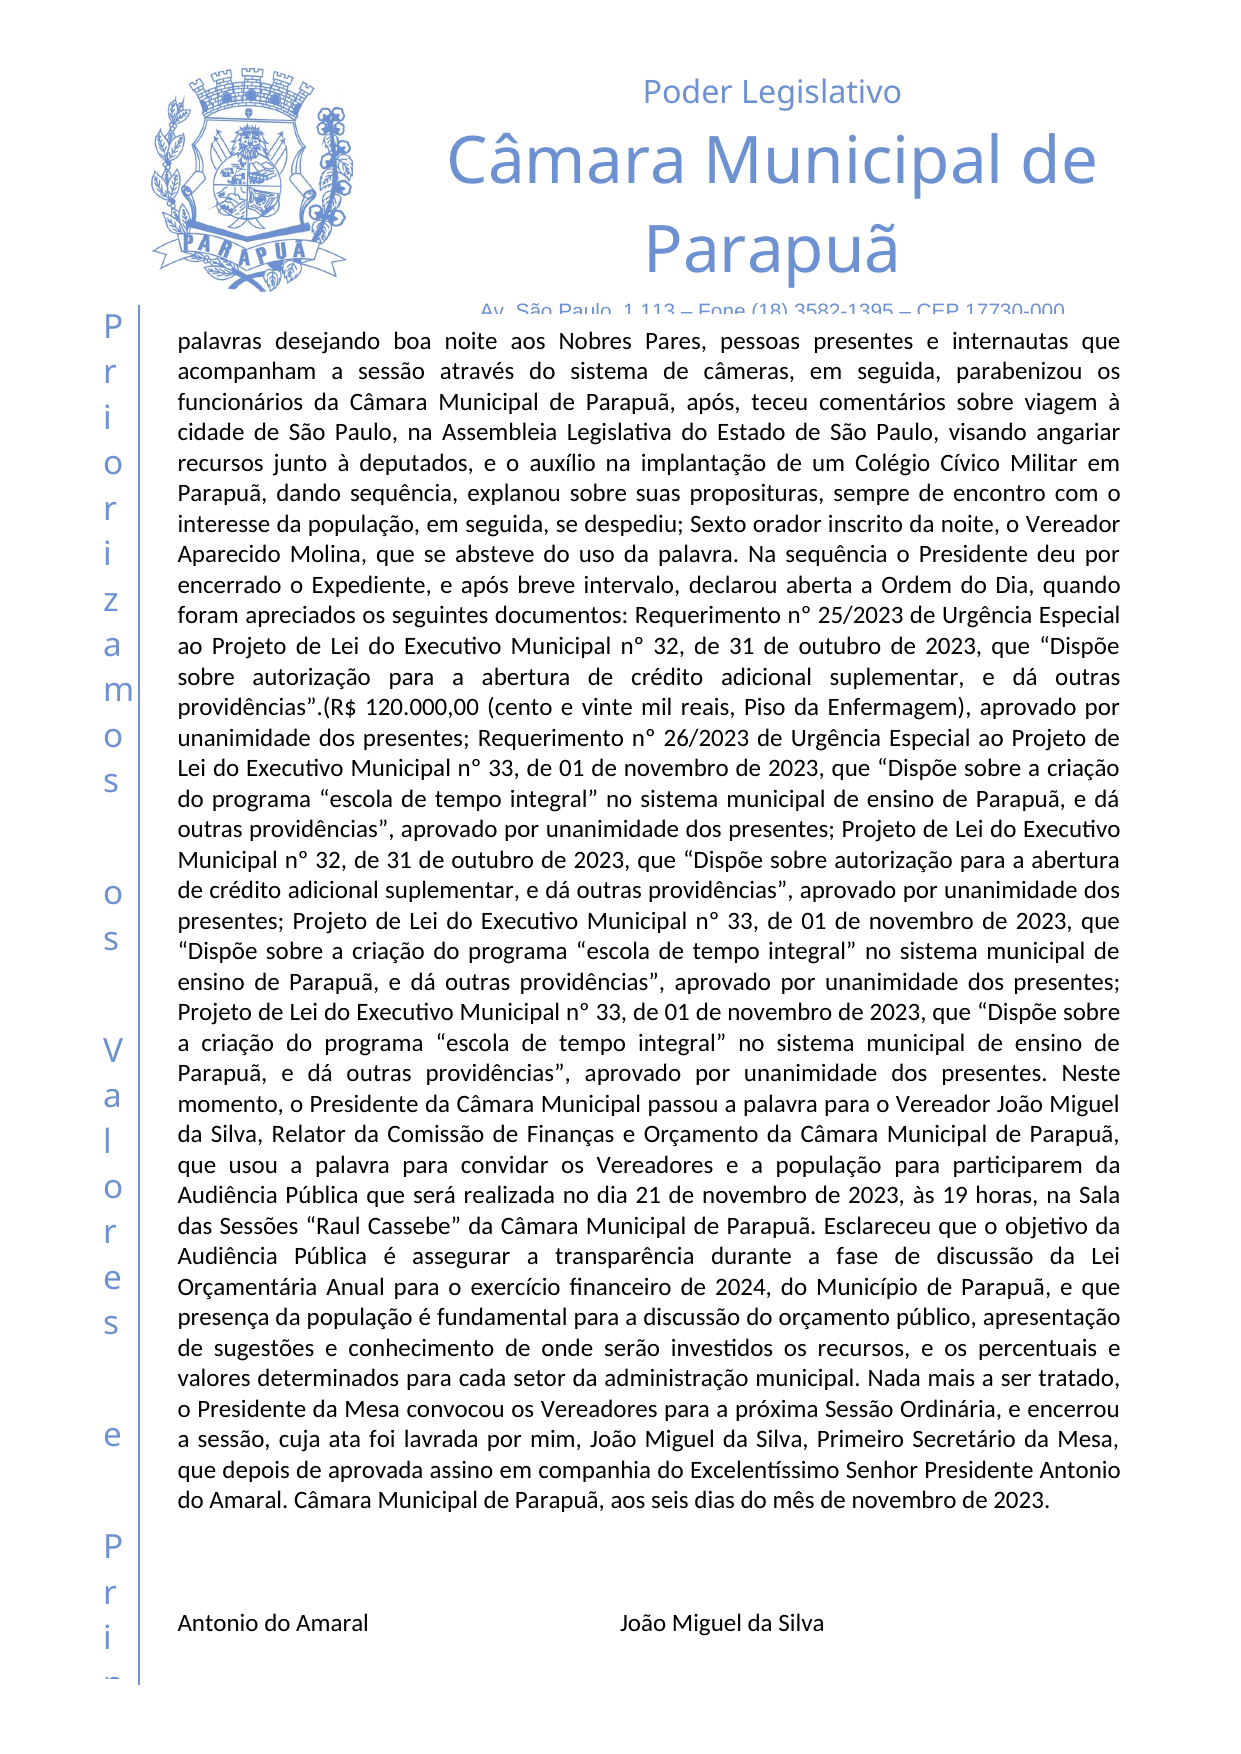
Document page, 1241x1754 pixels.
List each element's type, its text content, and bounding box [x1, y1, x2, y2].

text Antonio do Amaral João Miguel da Silva [177, 1607, 1122, 1637]
picture [151, 68, 354, 292]
text palavras desejando boa noite aos Nobres Pares, pessoas presentes e internautas que acompanham a sessão através do sistema de câmeras, em seguida, parabenizou os funcionários da Câmara Municipal de Parapuã, após, teceu comentários sobre viagem à cidade de São Paulo, na Assembleia Legislativa do Estado de São Paulo, visando angariar recursos junto à deputados, e o auxílio na implantação de um Colégio Cívico Militar em Parapuã, dando sequência, explanou sobre suas proposituras, sempre de encontro com o interesse da população, em seguida, se despediu; Sexto orador inscrito da noite, o Vereador Aparecido Molina, que se absteve do uso da palavra. Na sequência o Presidente deu por encerrado o Expediente, e após breve intervalo, declarou aberta a Ordem do Dia, quando foram apreciados os seguintes documentos: Requerimento nº 25/2023 de Urgência Especial ao Projeto de Lei do Executivo Municipal nº 32, de 31 de outubro de 2023, que “Dispõe sobre autorização para a abertura de crédito adicional suplementar, e dá outras providências”.(R$ 120.000,00 (cento e vinte mil reais, Piso da Enfermagem), aprovado por unanimidade dos presentes; Requerimento nº 26/2023 de Urgência Especial ao Projeto de Lei do Executivo Municipal nº 33, de 01 de novembro de 2023, que “Dispõe sobre a criação do programa “escola de tempo integral” no sistema municipal de ensino de Parapuã, e dá outras providências”, aprovado por unanimidade dos presentes; Projeto de Lei do Executivo Municipal nº 32, de 31 de outubro de 2023, que “Dispõe sobre autorização para a abertura de crédito adicional suplementar, e dá outras providências”, aprovado por unanimidade dos presentes; Projeto de Lei do Executivo Municipal nº 33, de 01 de novembro de 2023, que “Dispõe sobre a criação do programa “escola de tempo integral” no sistema municipal de ensino de Parapuã, e dá outras providências”, aprovado por unanimidade dos presentes; Projeto de Lei do Executivo Municipal nº 33, de 01 de novembro de 2023, que “Dispõe sobre a criação do programa “escola de tempo integral” no sistema municipal de ensino de Parapuã, e dá outras providências”, aprovado por unanimidade dos presentes. Neste momento, o Presidente da Câmara Municipal passou a palavra para o Vereador João Miguel da Silva, Relator da Comissão de Finanças e Orçamento da Câmara Municipal de Parapuã, que usou a palavra para convidar os Vereadores e a população para participarem da Audiência Pública que será realizada no dia 21 de novembro de 2023, às 19 horas, na Sala das Sessões “Raul Cassebe” da Câmara Municipal de Parapuã. Esclareceu que o objetivo da Audiência Pública é assegurar a transparência durante a fase de discussão da Lei Orçamentária Anual para o exercício financeiro de 2024, do Município de Parapuã, e que presença da população é fundamental para a discussão do orçamento público, apresentação de sugestões e conhecimento de onde serão investidos os recursos, e os percentuais e valores determinados para cada setor da administração municipal. Nada mais a ser tratado, o Presidente da Mesa convocou os Vereadores para a próxima Sessão Ordinária, e encerrou a sessão, cuja ata foi lavrada por mim, João Miguel da Silva, Primeiro Secretário da Mesa, que depois de aprovada assino em companhia do Excelentíssimo Senhor Presidente Antonio do Amaral. Câmara Municipal de Parapuã, aos seis dias do mês de novembro de 2023. [177, 325, 1122, 1515]
